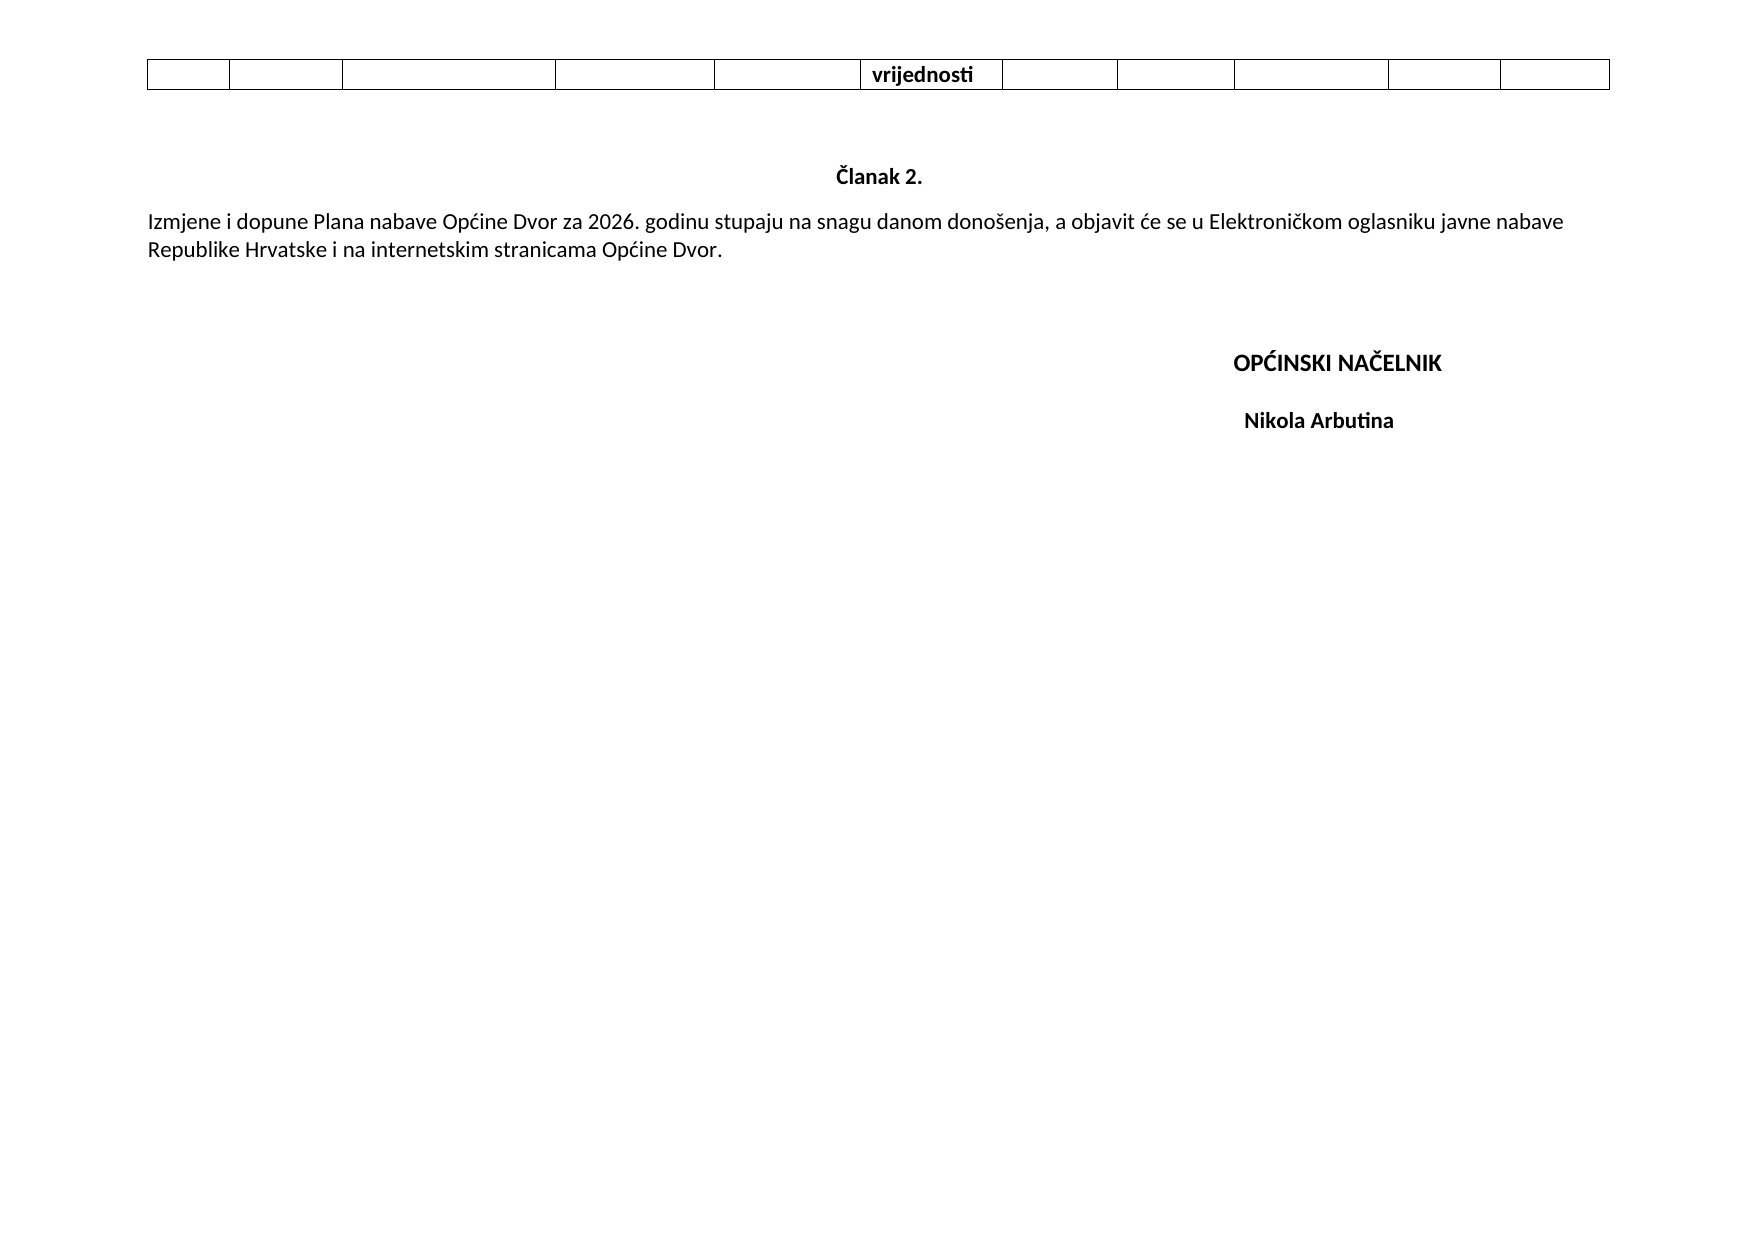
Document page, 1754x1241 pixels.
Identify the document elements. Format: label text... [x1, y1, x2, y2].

table_cell [148, 60, 229, 89]
table_cell [343, 60, 555, 89]
table_cell [1501, 60, 1609, 89]
table_cell [1389, 60, 1500, 89]
table_cell [1003, 60, 1117, 89]
text Izmjene i dopune Plana nabave Općine Dvor za 2026. godinu stupaju na snagu danom donošenja, a objavit će se u Elektroničkom oglasniku javne nabave Republike Hrvatske i na internetskim stranicama Općine Dvor. OPĆINSKI NAČELNIK Nikola Arbutina [148, 207, 1606, 434]
table_cell [715, 60, 860, 89]
table_cell [230, 60, 342, 89]
text Članak 2. [148, 134, 1606, 190]
table_cell [1235, 60, 1388, 89]
table_cell vrijednosti [861, 60, 1002, 89]
table_cell [556, 60, 714, 89]
table_cell [1118, 60, 1234, 89]
